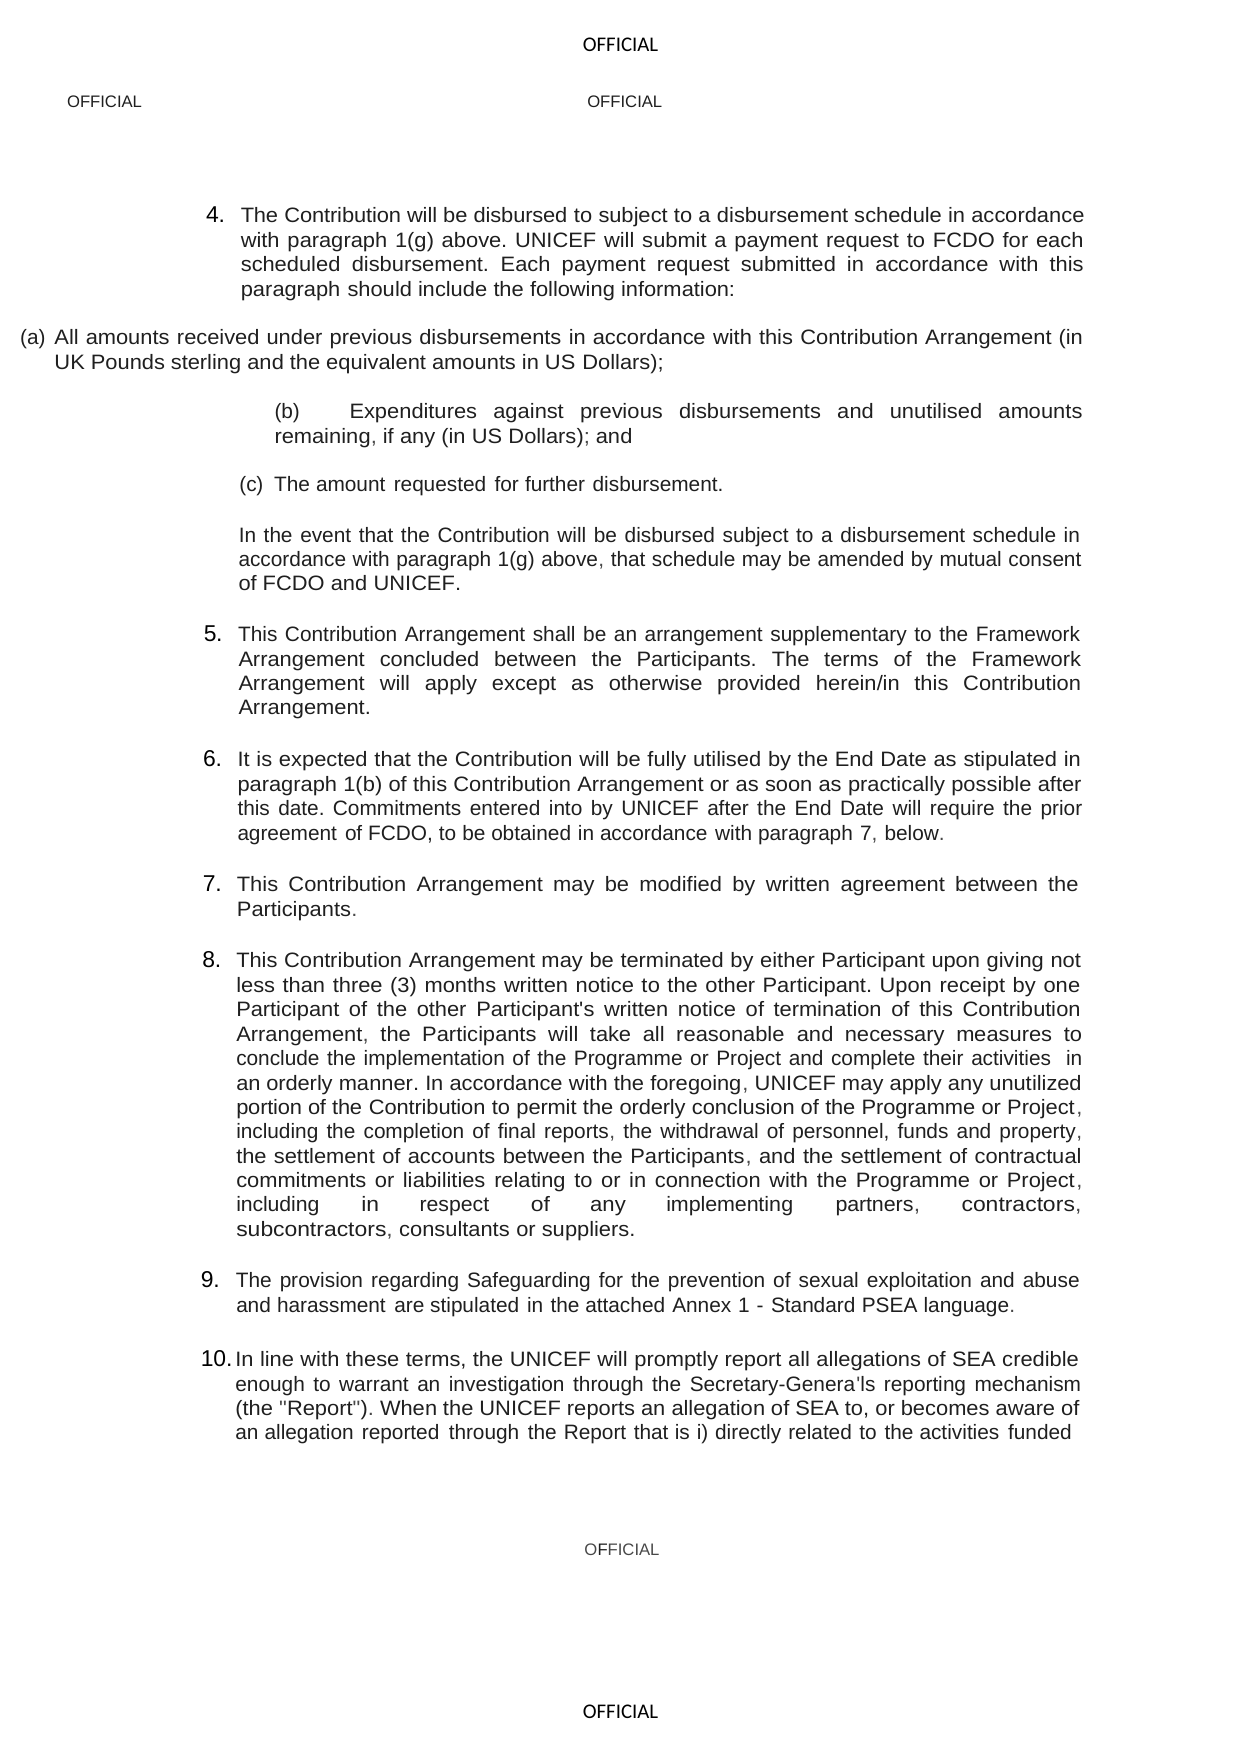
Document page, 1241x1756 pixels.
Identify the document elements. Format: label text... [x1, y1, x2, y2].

list Expenditures against previous disbursements and unutilised amounts remaining, if any (in US Dollars); and [274, 399, 1083, 447]
list The Contribution will be disbursed to subject to a disbursement schedule in accordance with paragraph 1(g) above. UNICEF will submit a payment request to FCDO for each scheduled disbursement. Each payment request submitted in accordance with this paragraph should include the following information: [206, 201, 1085, 300]
text OFFICIAL [54, 1539, 659, 1559]
list All amounts received under previous disbursements in accordance with this Contribution Arrangement (in UK Pounds sterling and the equivalent amounts in US Dollars); [20, 325, 1084, 373]
list The provision regarding Safeguarding for the prevention of sexual exploitation and abuse and harassment are stipulated in the attached Annex 1 - Standard PSEA language. [201, 1266, 1081, 1317]
list This Contribution Arrangement shall be an arrangement supplementary to the Framework Arrangement concluded between the Participants. The terms of the Framework Arrangement will apply except as otherwise provided herein/in this Contribution Arrangement. [203, 620, 1081, 719]
list It is expected that the Contribution will be fully utilised by the End Date as stipulated in paragraph 1(b) of this Contribution Arrangement or as soon as practically possible after this date. Commitments entered into by UNICEF after the End Date will require the prior agreement of FCDO, to be obtained in accordance with paragraph 7, below. [203, 745, 1083, 844]
list This Contribution Arrangement may be modified by written agreement between the Participants. [203, 870, 1080, 920]
text In the event that the Contribution will be disbursed subject to a disbursement schedule in accordance with paragraph 1(g) above, that schedule may be amended by mutual consent of FCDO and UNICEF. [238, 523, 1082, 595]
text OFFICIAL OFFICIAL [54, 92, 662, 111]
list This Contribution Arrangement may be terminated by either Participant upon giving not less than three (3) months written notice to the other Participant. Upon receipt by one Participant of the other Participant's written notice of termination of this Contribution Arrangement, the Participants will take all reasonable and necessary measures to conclude the implementation of the Programme or Project and complete their activities in an orderly manner. In accordance with the foregoing, UNICEF may apply any unutilized portion of the Contribution to permit the orderly conclusion of the Programme or Project, including the completion of final reports, the withdrawal of personnel, funds and property, the settlement of accounts between the Participants, and the settlement of contractual commitments or liabilities relating to or in connection with the Programme or Project, including in respect of any implementing partners, contractors, subcontractors, consultants or suppliers. [202, 946, 1082, 1241]
list The amount requested for further disbursement. [239, 472, 1099, 496]
list In line with these terms, the UNICEF will promptly report all allegations of SEA credible enough to warrant an investigation through the Secretary-Genera'ls reporting mechanism (the "Report"). When the UNICEF reports an allegation of SEA to, or becomes aware of an allegation reported through the Report that is i) directly related to the activities funded [201, 1345, 1081, 1444]
